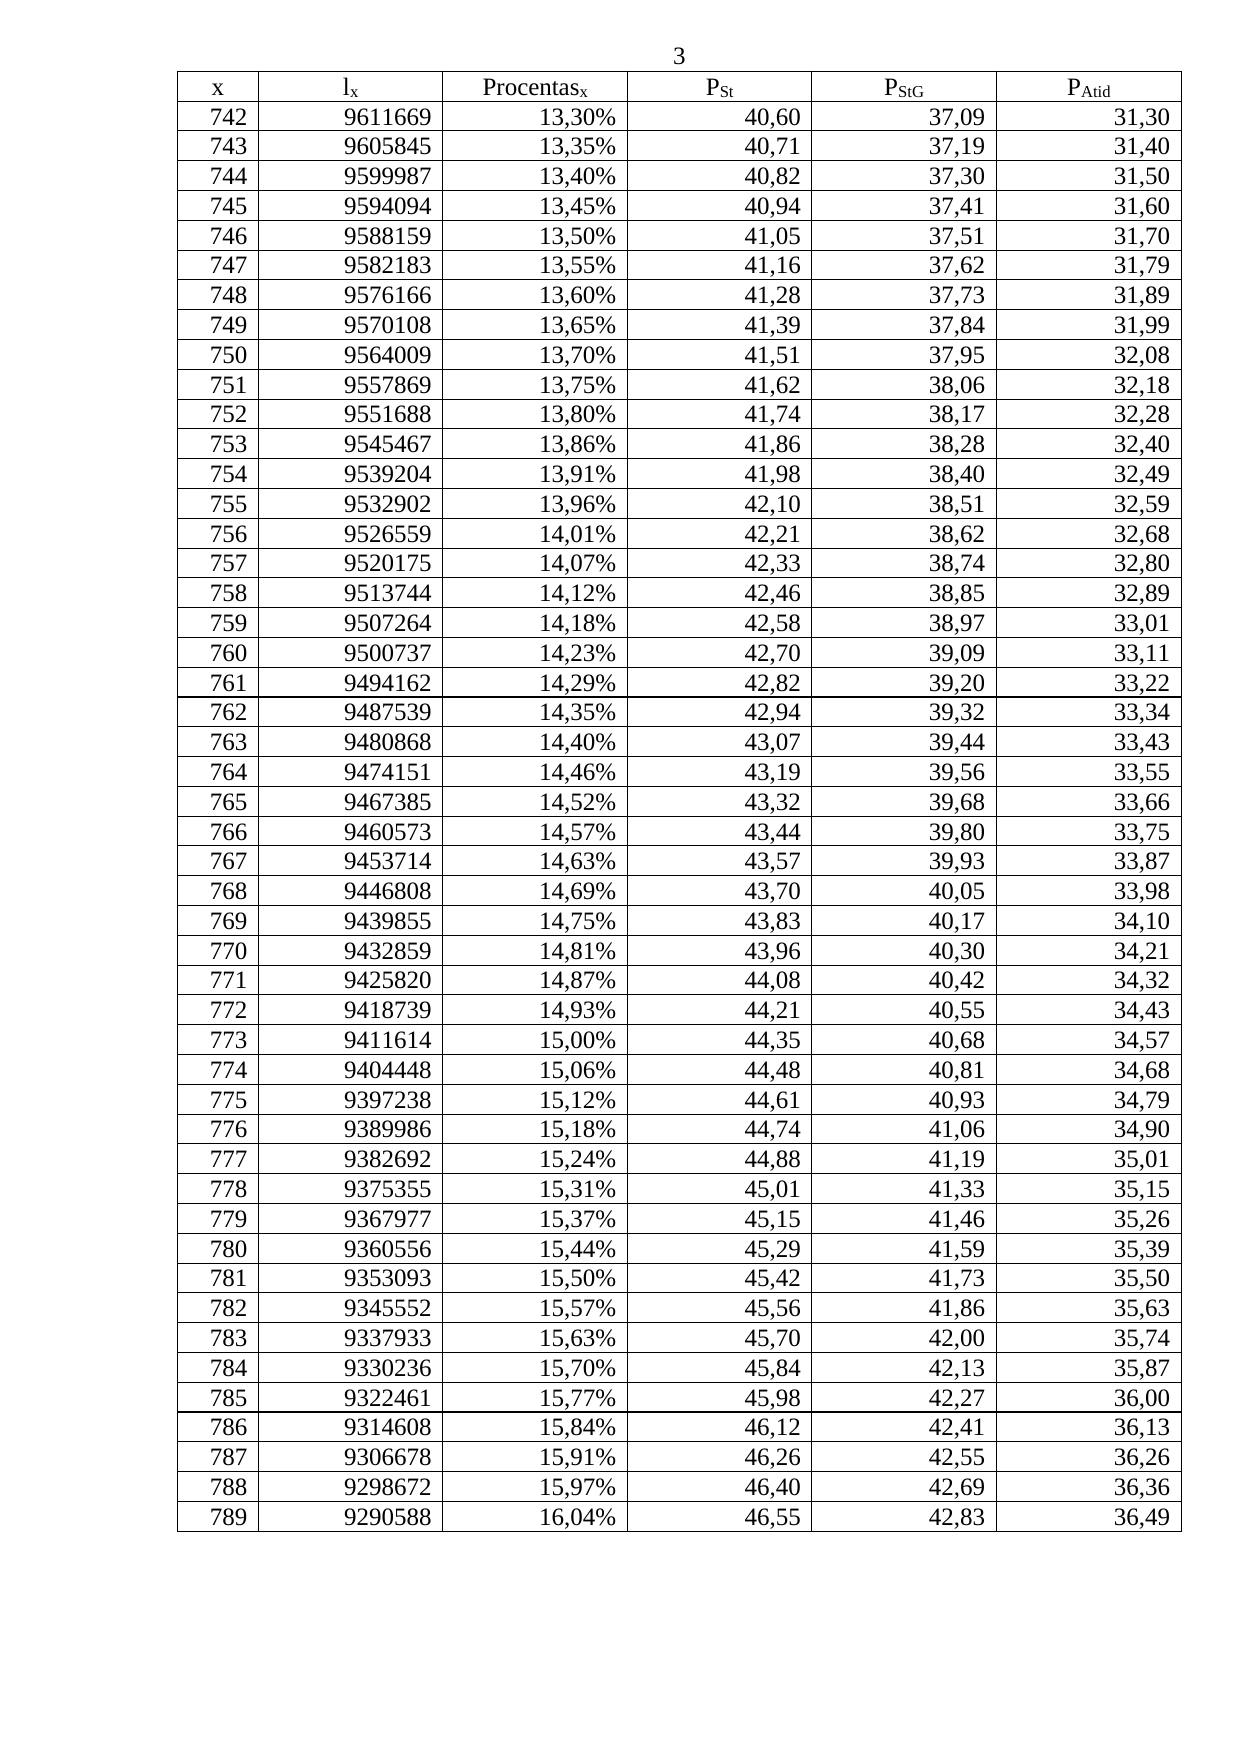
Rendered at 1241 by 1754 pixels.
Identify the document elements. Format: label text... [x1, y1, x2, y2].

table_cell 14,46% [443, 757, 627, 786]
table_cell 9425820 [259, 966, 442, 994]
table_cell 33,87 [997, 846, 1181, 875]
table_cell 44,74 [628, 1115, 811, 1143]
table_cell 9314608 [259, 1413, 442, 1441]
table_cell 41,86 [628, 429, 811, 458]
table_cell 14,81% [443, 936, 627, 964]
table_cell 41,19 [812, 1144, 996, 1173]
table_cell 40,05 [812, 876, 996, 905]
table_cell 37,51 [812, 221, 996, 249]
table_cell 43,70 [628, 876, 811, 905]
table_cell 13,45% [443, 191, 627, 220]
table_cell 753 [178, 429, 258, 458]
table_cell 15,57% [443, 1293, 627, 1322]
table_cell 773 [178, 1025, 258, 1054]
table_cell 41,33 [812, 1174, 996, 1203]
table_header PSt [628, 72, 811, 101]
table_cell 34,57 [997, 1025, 1181, 1054]
table_cell 15,37% [443, 1204, 627, 1233]
table_cell 13,65% [443, 310, 627, 339]
table_cell 14,40% [443, 727, 627, 756]
table_cell 45,56 [628, 1293, 811, 1322]
table_cell 9539204 [259, 459, 442, 488]
table_cell 31,89 [997, 280, 1181, 309]
table_cell 15,97% [443, 1472, 627, 1501]
table_cell 38,74 [812, 549, 996, 577]
table_cell 36,13 [997, 1413, 1181, 1441]
table_cell 776 [178, 1115, 258, 1143]
table_cell 40,68 [812, 1025, 996, 1054]
table_cell 15,18% [443, 1115, 627, 1143]
table_cell 45,01 [628, 1174, 811, 1203]
table_cell 32,40 [997, 429, 1181, 458]
table_cell 9588159 [259, 221, 442, 249]
table_cell 13,40% [443, 161, 627, 190]
table_cell 31,50 [997, 161, 1181, 190]
table_cell 14,35% [443, 698, 627, 726]
table_cell 41,51 [628, 340, 811, 369]
table_cell 9480868 [259, 727, 442, 756]
table_cell 15,91% [443, 1442, 627, 1471]
table_cell 37,95 [812, 340, 996, 369]
table_cell 39,20 [812, 668, 996, 696]
table_cell 38,17 [812, 400, 996, 428]
table_cell 38,28 [812, 429, 996, 458]
table_cell 782 [178, 1293, 258, 1322]
table_cell 33,11 [997, 638, 1181, 667]
table_cell 40,81 [812, 1055, 996, 1084]
table_cell 43,32 [628, 787, 811, 816]
table_cell 34,68 [997, 1055, 1181, 1084]
table_cell 44,88 [628, 1144, 811, 1173]
table_cell 9453714 [259, 846, 442, 875]
table_cell 46,55 [628, 1502, 811, 1531]
table_cell 37,19 [812, 131, 996, 160]
table_cell 770 [178, 936, 258, 964]
table_cell 15,70% [443, 1353, 627, 1382]
table_cell 41,46 [812, 1204, 996, 1233]
table_cell 15,63% [443, 1323, 627, 1352]
table_cell 34,10 [997, 906, 1181, 935]
table_cell 15,44% [443, 1234, 627, 1262]
table_cell 33,98 [997, 876, 1181, 905]
table_cell 45,29 [628, 1234, 811, 1262]
table_cell 9337933 [259, 1323, 442, 1352]
table_cell 13,55% [443, 251, 627, 279]
table_cell 9375355 [259, 1174, 442, 1203]
table_cell 13,50% [443, 221, 627, 249]
table_cell 34,79 [997, 1085, 1181, 1113]
table_cell 37,09 [812, 102, 996, 130]
table_cell 9439855 [259, 906, 442, 935]
table_cell 37,41 [812, 191, 996, 220]
table_cell 38,62 [812, 519, 996, 547]
table_cell 14,18% [443, 608, 627, 637]
table_cell 37,62 [812, 251, 996, 279]
table_cell 40,55 [812, 995, 996, 1024]
table_cell 42,41 [812, 1413, 996, 1441]
table_cell 9411614 [259, 1025, 442, 1054]
table_cell 34,21 [997, 936, 1181, 964]
table_cell 760 [178, 638, 258, 667]
table_cell 9298672 [259, 1472, 442, 1501]
table_cell 35,50 [997, 1264, 1181, 1292]
table_cell 764 [178, 757, 258, 786]
table_cell 41,73 [812, 1264, 996, 1292]
table_cell 36,49 [997, 1502, 1181, 1531]
table_cell 41,86 [812, 1293, 996, 1322]
table_cell 766 [178, 817, 258, 845]
table_cell 31,99 [997, 310, 1181, 339]
table_cell 754 [178, 459, 258, 488]
table_cell 41,98 [628, 459, 811, 488]
table_cell 13,86% [443, 429, 627, 458]
table_cell 44,48 [628, 1055, 811, 1084]
table_cell 44,08 [628, 966, 811, 994]
table_cell 40,30 [812, 936, 996, 964]
table_cell 757 [178, 549, 258, 577]
table_cell 9460573 [259, 817, 442, 845]
table_cell 32,18 [997, 370, 1181, 398]
table_cell 45,98 [628, 1383, 811, 1411]
table_cell 42,69 [812, 1472, 996, 1501]
table_cell 14,52% [443, 787, 627, 816]
table_cell 9474151 [259, 757, 442, 786]
table_cell 42,21 [628, 519, 811, 547]
table_cell 9576166 [259, 280, 442, 309]
table_cell 34,43 [997, 995, 1181, 1024]
table_cell 755 [178, 489, 258, 518]
table_cell 761 [178, 668, 258, 696]
table_cell 39,80 [812, 817, 996, 845]
table_cell 763 [178, 727, 258, 756]
table_cell 774 [178, 1055, 258, 1084]
table_cell 40,94 [628, 191, 811, 220]
table_cell 9582183 [259, 251, 442, 279]
table_cell 9367977 [259, 1204, 442, 1233]
table_cell 15,24% [443, 1144, 627, 1173]
table_cell 32,80 [997, 549, 1181, 577]
table_cell 9611669 [259, 102, 442, 130]
table_cell 742 [178, 102, 258, 130]
table_cell 42,82 [628, 668, 811, 696]
table_cell 14,01% [443, 519, 627, 547]
table_cell 9389986 [259, 1115, 442, 1143]
table_cell 15,50% [443, 1264, 627, 1292]
table_cell 31,60 [997, 191, 1181, 220]
table_cell 14,57% [443, 817, 627, 845]
table_cell 46,12 [628, 1413, 811, 1441]
table_cell 31,30 [997, 102, 1181, 130]
table_cell 40,82 [628, 161, 811, 190]
table_cell 746 [178, 221, 258, 249]
table_cell 15,00% [443, 1025, 627, 1054]
table_cell 35,74 [997, 1323, 1181, 1352]
table_cell 784 [178, 1353, 258, 1382]
table_cell 43,44 [628, 817, 811, 845]
table_cell 39,56 [812, 757, 996, 786]
table_cell 14,23% [443, 638, 627, 667]
table_cell 13,96% [443, 489, 627, 518]
table_cell 13,80% [443, 400, 627, 428]
table_cell 35,01 [997, 1144, 1181, 1173]
table_cell 783 [178, 1323, 258, 1352]
table_cell 36,26 [997, 1442, 1181, 1471]
table_cell 781 [178, 1264, 258, 1292]
table_cell 38,06 [812, 370, 996, 398]
table_cell 33,55 [997, 757, 1181, 786]
table_cell 771 [178, 966, 258, 994]
table_cell 762 [178, 698, 258, 726]
table_cell 33,22 [997, 668, 1181, 696]
table_cell 15,77% [443, 1383, 627, 1411]
table_cell 759 [178, 608, 258, 637]
table_cell 9599987 [259, 161, 442, 190]
table_cell 9353093 [259, 1264, 442, 1292]
table_cell 40,71 [628, 131, 811, 160]
table_cell 9345552 [259, 1293, 442, 1322]
table_cell 44,35 [628, 1025, 811, 1054]
table_cell 9520175 [259, 549, 442, 577]
table_cell 15,06% [443, 1055, 627, 1084]
table_cell 786 [178, 1413, 258, 1441]
table_cell 31,79 [997, 251, 1181, 279]
table_cell 31,70 [997, 221, 1181, 249]
table_cell 9330236 [259, 1353, 442, 1382]
table_cell 9306678 [259, 1442, 442, 1471]
table_header Procentasx [443, 72, 627, 101]
table_cell 787 [178, 1442, 258, 1471]
table_cell 745 [178, 191, 258, 220]
table_cell 41,39 [628, 310, 811, 339]
table_cell 13,70% [443, 340, 627, 369]
table_cell 36,00 [997, 1383, 1181, 1411]
table_cell 38,85 [812, 578, 996, 607]
table_cell 42,70 [628, 638, 811, 667]
table_cell 750 [178, 340, 258, 369]
table_cell 45,70 [628, 1323, 811, 1352]
table_cell 743 [178, 131, 258, 160]
table_cell 779 [178, 1204, 258, 1233]
table_cell 42,10 [628, 489, 811, 518]
table_cell 34,32 [997, 966, 1181, 994]
table_cell 9551688 [259, 400, 442, 428]
table_cell 9487539 [259, 698, 442, 726]
table_cell 35,26 [997, 1204, 1181, 1233]
table_cell 14,75% [443, 906, 627, 935]
table_cell 13,75% [443, 370, 627, 398]
table_cell 42,83 [812, 1502, 996, 1531]
table_cell 16,04% [443, 1502, 627, 1531]
table_cell 33,34 [997, 698, 1181, 726]
table_cell 42,33 [628, 549, 811, 577]
table_cell 13,91% [443, 459, 627, 488]
table_cell 37,73 [812, 280, 996, 309]
table_cell 34,90 [997, 1115, 1181, 1143]
table_cell 9500737 [259, 638, 442, 667]
table_cell 42,27 [812, 1383, 996, 1411]
table_cell 42,94 [628, 698, 811, 726]
table_header PAtid [997, 72, 1181, 101]
table_cell 42,13 [812, 1353, 996, 1382]
table_cell 9532902 [259, 489, 442, 518]
table_cell 41,05 [628, 221, 811, 249]
table_cell 43,19 [628, 757, 811, 786]
table_cell 32,28 [997, 400, 1181, 428]
table_cell 32,68 [997, 519, 1181, 547]
table_cell 39,68 [812, 787, 996, 816]
table_cell 41,74 [628, 400, 811, 428]
table_cell 42,46 [628, 578, 811, 607]
table_cell 775 [178, 1085, 258, 1113]
table_cell 43,83 [628, 906, 811, 935]
table_cell 35,63 [997, 1293, 1181, 1322]
table_cell 14,93% [443, 995, 627, 1024]
table_cell 44,61 [628, 1085, 811, 1113]
table_cell 14,69% [443, 876, 627, 905]
table_header PStG [812, 72, 996, 101]
table_cell 749 [178, 310, 258, 339]
table_cell 9526559 [259, 519, 442, 547]
table_cell 13,30% [443, 102, 627, 130]
table_cell 41,28 [628, 280, 811, 309]
table_header x [178, 72, 258, 101]
table_cell 44,21 [628, 995, 811, 1024]
table_cell 43,96 [628, 936, 811, 964]
table_cell 9494162 [259, 668, 442, 696]
table_cell 35,39 [997, 1234, 1181, 1262]
table_cell 40,42 [812, 966, 996, 994]
table_cell 41,59 [812, 1234, 996, 1262]
table_cell 32,59 [997, 489, 1181, 518]
table_cell 45,15 [628, 1204, 811, 1233]
table_cell 9360556 [259, 1234, 442, 1262]
table_cell 15,12% [443, 1085, 627, 1113]
table_cell 778 [178, 1174, 258, 1203]
table_cell 9605845 [259, 131, 442, 160]
table_cell 40,93 [812, 1085, 996, 1113]
table_cell 767 [178, 846, 258, 875]
table_cell 37,30 [812, 161, 996, 190]
table_cell 14,12% [443, 578, 627, 607]
table_cell 39,32 [812, 698, 996, 726]
table_cell 35,15 [997, 1174, 1181, 1203]
table_cell 758 [178, 578, 258, 607]
table_cell 45,42 [628, 1264, 811, 1292]
table_cell 13,35% [443, 131, 627, 160]
table_cell 748 [178, 280, 258, 309]
table_cell 9564009 [259, 340, 442, 369]
table_cell 36,36 [997, 1472, 1181, 1501]
table_cell 40,17 [812, 906, 996, 935]
table_cell 35,87 [997, 1353, 1181, 1382]
table_cell 9467385 [259, 787, 442, 816]
table_cell 33,01 [997, 608, 1181, 637]
table_cell 46,40 [628, 1472, 811, 1501]
table_cell 31,40 [997, 131, 1181, 160]
table_cell 9446808 [259, 876, 442, 905]
table_cell 14,07% [443, 549, 627, 577]
table_cell 789 [178, 1502, 258, 1531]
table_cell 9513744 [259, 578, 442, 607]
table_cell 32,08 [997, 340, 1181, 369]
table_cell 42,00 [812, 1323, 996, 1352]
table_cell 39,93 [812, 846, 996, 875]
table_cell 41,06 [812, 1115, 996, 1143]
table_cell 39,44 [812, 727, 996, 756]
table_cell 9418739 [259, 995, 442, 1024]
table_cell 769 [178, 906, 258, 935]
table_cell 38,97 [812, 608, 996, 637]
table_cell 37,84 [812, 310, 996, 339]
table_cell 752 [178, 400, 258, 428]
table_cell 9404448 [259, 1055, 442, 1084]
table_cell 38,51 [812, 489, 996, 518]
table_cell 39,09 [812, 638, 996, 667]
table_cell 785 [178, 1383, 258, 1411]
table_cell 9432859 [259, 936, 442, 964]
table_cell 33,66 [997, 787, 1181, 816]
table_cell 768 [178, 876, 258, 905]
table_cell 788 [178, 1472, 258, 1501]
table_cell 9397238 [259, 1085, 442, 1113]
table_cell 32,49 [997, 459, 1181, 488]
table_cell 9594094 [259, 191, 442, 220]
table_cell 15,84% [443, 1413, 627, 1441]
table_cell 38,40 [812, 459, 996, 488]
table_cell 9570108 [259, 310, 442, 339]
table_cell 15,31% [443, 1174, 627, 1203]
table_cell 41,62 [628, 370, 811, 398]
table_cell 780 [178, 1234, 258, 1262]
table_cell 751 [178, 370, 258, 398]
table_header lx [259, 72, 442, 101]
table_cell 42,55 [812, 1442, 996, 1471]
table_cell 777 [178, 1144, 258, 1173]
table_cell 14,29% [443, 668, 627, 696]
table_cell 772 [178, 995, 258, 1024]
table_cell 43,07 [628, 727, 811, 756]
table_cell 46,26 [628, 1442, 811, 1471]
table_cell 13,60% [443, 280, 627, 309]
table_cell 43,57 [628, 846, 811, 875]
table_cell 744 [178, 161, 258, 190]
table_cell 40,60 [628, 102, 811, 130]
table_cell 33,43 [997, 727, 1181, 756]
table_cell 33,75 [997, 817, 1181, 845]
table_cell 9290588 [259, 1502, 442, 1531]
table_cell 9545467 [259, 429, 442, 458]
table_cell 747 [178, 251, 258, 279]
table_cell 9507264 [259, 608, 442, 637]
table_cell 765 [178, 787, 258, 816]
table_cell 42,58 [628, 608, 811, 637]
table_cell 9382692 [259, 1144, 442, 1173]
table_cell 32,89 [997, 578, 1181, 607]
table_cell 41,16 [628, 251, 811, 279]
table_cell 9557869 [259, 370, 442, 398]
table_cell 14,87% [443, 966, 627, 994]
table_cell 756 [178, 519, 258, 547]
table_cell 45,84 [628, 1353, 811, 1382]
table_cell 9322461 [259, 1383, 442, 1411]
table_cell 14,63% [443, 846, 627, 875]
